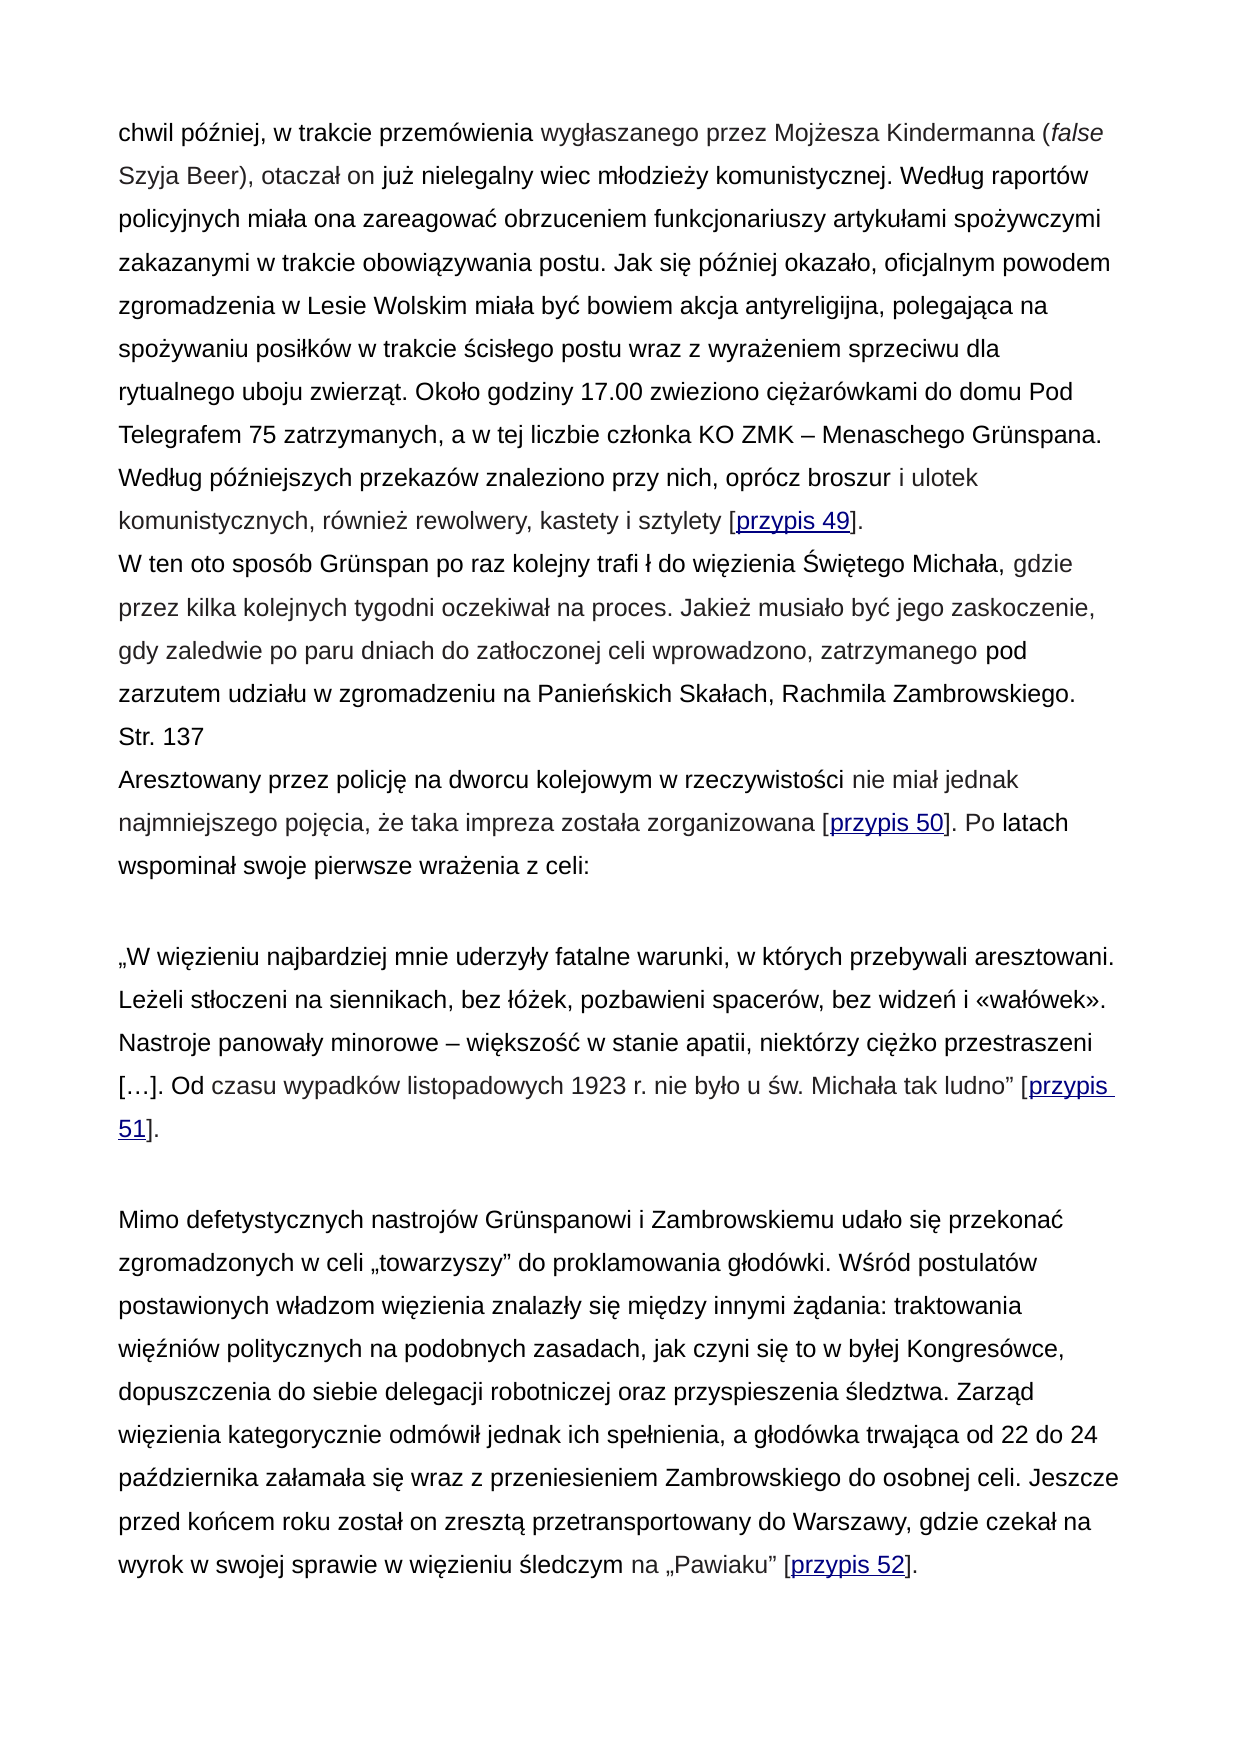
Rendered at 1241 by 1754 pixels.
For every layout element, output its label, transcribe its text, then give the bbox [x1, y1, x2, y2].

text Mimo defetystycznych nastrojów Grünspanowi i Zambrowskiemu udało się przekonać zgromadzonych w celi „towarzyszy” do proklamowania głodówki. Wśród postulatów postawionych władzom więzienia znalazły się między innymi żądania: traktowania więźniów politycznych na podobnych zasadach, jak czyni się to w byłej Kongresówce, dopuszczenia do siebie delegacji robotniczej oraz przyspieszenia śledztwa. Zarząd więzienia kategorycznie odmówił jednak ich spełnienia, a głodówka trwająca od 22 do 24 października załamała się wraz z przeniesieniem Zambrowskiego do osobnej celi. Jeszcze przed końcem roku został on zresztą przetransportowany do Warszawy, gdzie czekał na wyrok w swojej sprawie w więzieniu śledczym na „Pawiaku” [przypis 52]. [118, 1204, 1122, 1578]
text Aresztowany przez policję na dworcu kolejowym w rzeczywistości nie miał jednak najmniejszego pojęcia, że taka impreza została zorganizowana [przypis 50]. Po latach wspominał swoje pierwsze wrażenia z celi: [118, 765, 1122, 880]
text Str. 137 [118, 722, 1122, 751]
text chwil później, w trakcie przemówienia wygłaszanego przez Mojżesza Kindermanna (false Szyja Beer), otaczał on już nielegalny wiec młodzieży komunistycznej. Według raportów policyjnych miała ona zareagować obrzuceniem funkcjonariuszy artykułami spożywczymi zakazanymi w trakcie obowiązywania postu. Jak się później okazało, oficjalnym powodem zgromadzenia w Lesie Wolskim miała być bowiem akcja antyreligijna, polegająca na spożywaniu posiłków w trakcie ścisłego postu wraz z wyrażeniem sprzeciwu dla rytualnego uboju zwierząt. Około godziny 17.00 zwieziono ciężarówkami do domu Pod Telegrafem 75 zatrzymanych, a w tej liczbie członka KO ZMK – Menaschego Grünspana. Według późniejszych przekazów znaleziono przy nich, oprócz broszur i ulotek komunistycznych, również rewolwery, kastety i sztylety [przypis 49]. [118, 118, 1122, 535]
text „W więzieniu najbardziej mnie uderzyły fatalne warunki, w których przebywali aresztowani. Leżeli stłoczeni na siennikach, bez łóżek, pozbawieni spacerów, bez widzeń i «wałówek». Nastroje panowały minorowe – większość w stanie apatii, niektórzy ciężko przestraszeni […]. Od czasu wypadków listopadowych 1923 r. nie było u św. Michała tak ludno” [przypis 51]. [118, 942, 1122, 1143]
text W ten oto sposób Grünspan po raz kolejny trafi ł do więzienia Świętego Michała, gdzie przez kilka kolejnych tygodni oczekiwał na proces. Jakież musiało być jego zaskoczenie, gdy zaledwie po paru dniach do zatłoczonej celi wprowadzono, zatrzymanego pod zarzutem udziału w zgromadzeniu na Panieńskich Skałach, Rachmila Zambrowskiego. [118, 549, 1122, 707]
